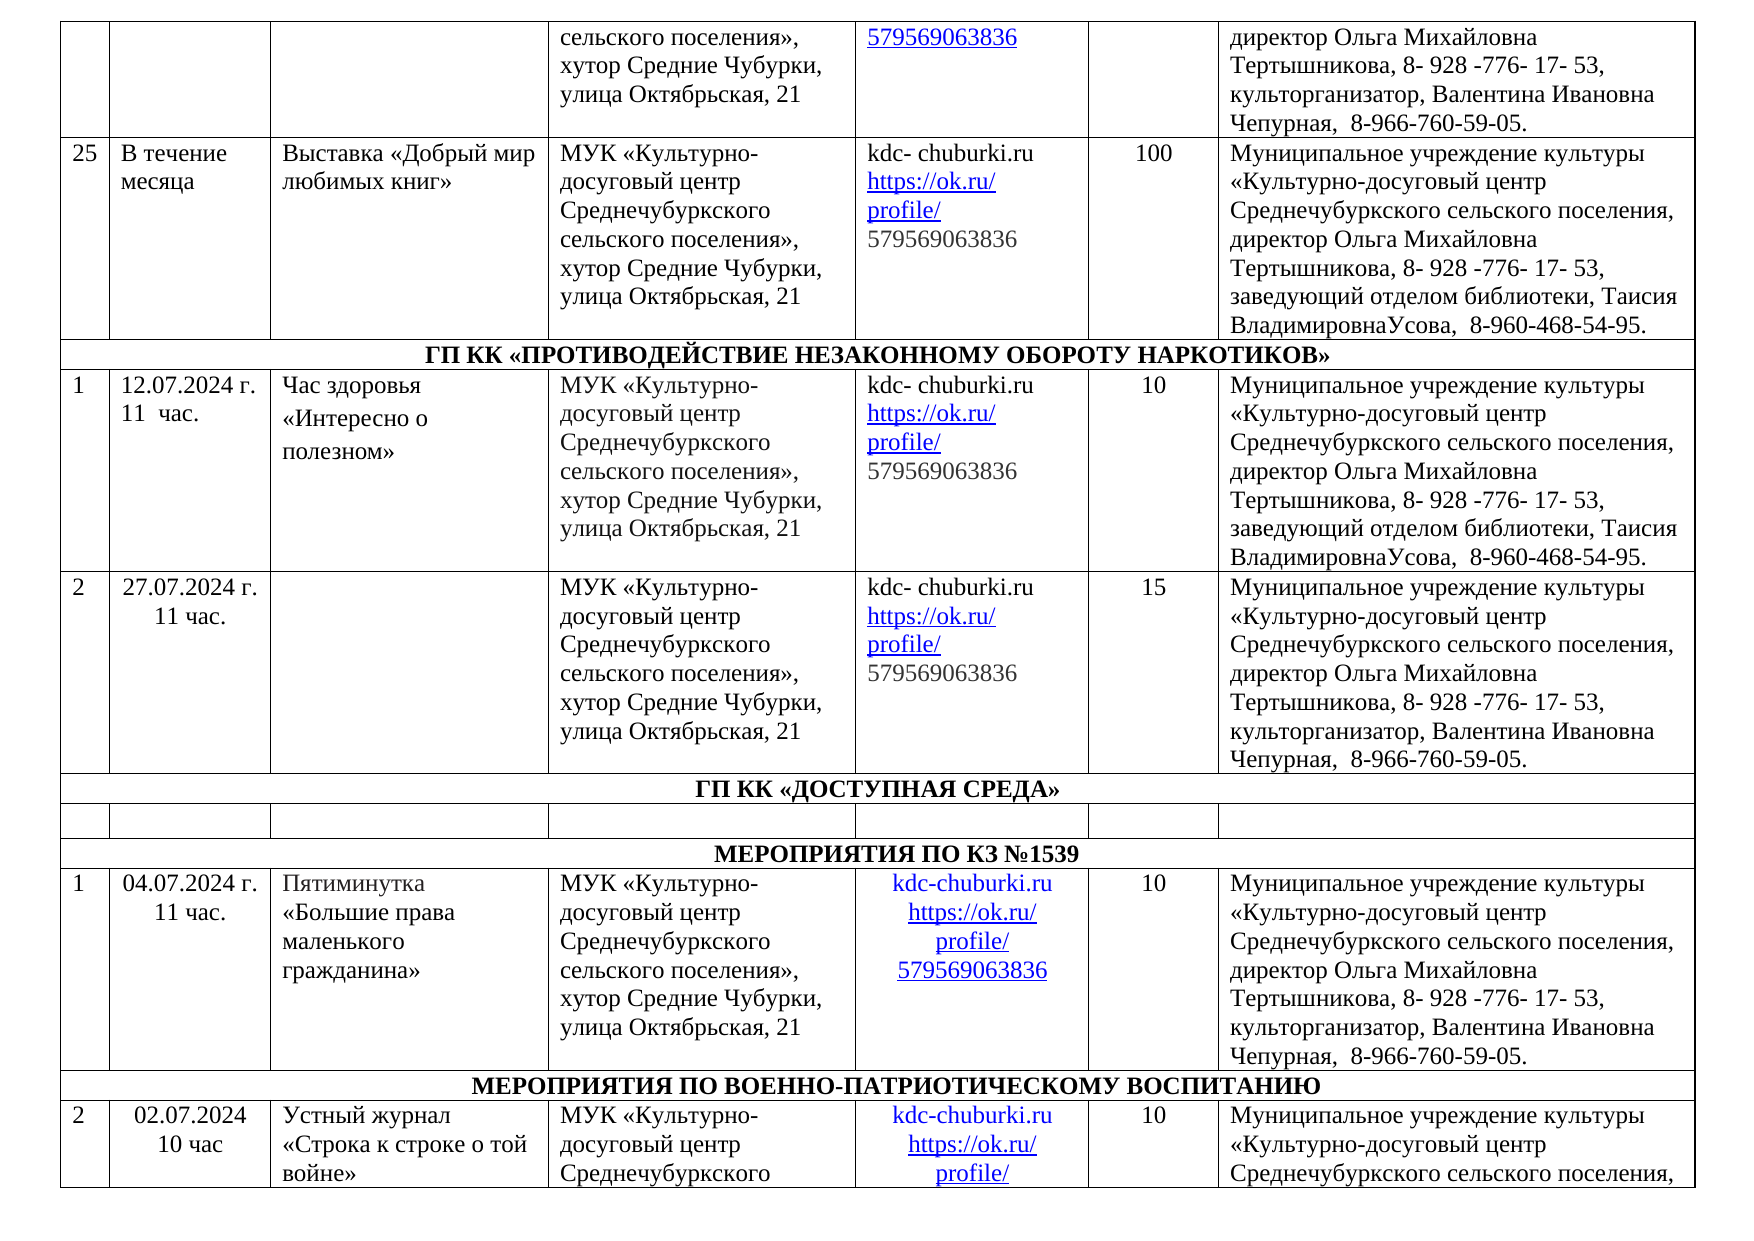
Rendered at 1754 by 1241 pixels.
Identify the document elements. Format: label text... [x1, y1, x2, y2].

table_cell МУК «Культурно-досуговый центр Среднечубуркского сельского поселения», хутор Средние Чубурки, улица Октябрьская, 21 [549, 572, 855, 773]
table_cell [61, 804, 109, 838]
table_cell Выставка «Добрый мир любимых книг» [271, 138, 548, 339]
table_cell 02.07.2024 10 час [110, 1101, 270, 1187]
table_cell kdc- chuburki.ru https://ok.ru/profile/579569063836 [856, 572, 1088, 773]
table_cell директор Ольга Михайловна Тертышникова, 8- 928 -776- 17- 53, культорганизатор, Валентина Ивановна Чепурная, 8-966-760-59-05. [1219, 22, 1694, 137]
table_cell 10 [1089, 869, 1218, 1070]
table_cell ГП КК «ДОСТУПНАЯ СРЕДА» [61, 774, 1694, 803]
table_cell 12.07.2024 г. 11 час. [110, 370, 270, 571]
table_cell 100 [1089, 138, 1218, 339]
table_cell Муниципальное учреждение культуры «Культурно-досуговый центр Среднечубуркского сельского поселения, директор Ольга Михайловна Тертышникова, 8- 928 -776- 17- 53, заведующий отделом библиотеки, Таисия ВладимировнаУсова, 8-960-468-54-95. [1219, 138, 1694, 339]
table_cell МУК «Культурно-досуговый центр Среднечубуркского сельского поселения», хутор Средние Чубурки, улица Октябрьская, 21 [549, 869, 855, 1070]
table_cell [856, 804, 1088, 838]
table_cell 04.07.2024 г. 11 час. [110, 869, 270, 1070]
table_cell kdc- chuburki.ru https://ok.ru/profile/579569063836 [856, 370, 1088, 571]
table_cell Пятиминутка «Большие права маленького гражданина» [271, 869, 548, 1070]
table_cell 2 [61, 572, 109, 773]
table_cell 25 [61, 138, 109, 339]
table_cell Час здоровья «Интересно о полезном» [271, 370, 548, 571]
table_cell [1089, 22, 1218, 137]
table_cell 1 [61, 370, 109, 571]
table_cell [110, 804, 270, 838]
table_cell 1 [61, 869, 109, 1070]
table_cell 10 [1089, 370, 1218, 571]
table_cell [61, 22, 109, 137]
table_cell МУК «Культурно-досуговый центр Среднечубуркского сельского поселения», хутор Средние Чубурки, улица Октябрьская, 21 [549, 370, 855, 571]
table_cell Спортивно – игровая программа «Летняя перезагрузка» [271, 572, 548, 773]
table_cell МЕРОПРИЯТИЯ ПО ВОЕННО-ПАТРИОТИЧЕСКОМУ ВОСПИТАНИЮ [61, 1071, 1694, 1099]
table_cell ГП КК «ПРОТИВОДЕЙСТВИЕ НЕЗАКОННОМУ ОБОРОТУ НАРКОТИКОВ» [61, 340, 1694, 369]
table_cell Муниципальное учреждение культуры «Культурно-досуговый центр Среднечубуркского сельского поселения, директор Ольга Михайловна Тертышникова, 8- 928 -776- 17- 53, культорганизатор, Валентина Ивановна Чепурная, 8-966-760-59-05. [1219, 869, 1694, 1070]
table_cell МУК «Культурно-досуговый центр Среднечубуркского [549, 1101, 855, 1187]
table_cell [1219, 804, 1694, 838]
table_cell 10 [1089, 1101, 1218, 1187]
table_cell [110, 22, 270, 137]
table_cell 15 [1089, 572, 1218, 773]
table_cell В течение месяца [110, 138, 270, 339]
table_cell [271, 804, 548, 838]
table_cell kdc-chuburki.ru https://ok.ru/profile/579569063836 [856, 869, 1088, 1070]
table_cell kdc-chuburki.ru https://ok.ru/profile/ [856, 1101, 1088, 1187]
table_cell [271, 22, 548, 137]
table_cell 2 [61, 1101, 109, 1187]
table_cell МУК «Культурно-досуговый центр Среднечубуркского сельского поселения», хутор Средние Чубурки, улица Октябрьская, 21 [549, 138, 855, 339]
table_cell 579569063836 [856, 22, 1088, 137]
table_cell kdc- chuburki.ru https://ok.ru/profile/579569063836 [856, 138, 1088, 339]
table_cell [549, 804, 855, 838]
table_cell МЕРОПРИЯТИЯ ПО КЗ №1539 [61, 839, 1694, 867]
table_cell Устный журнал «Строка к строке о той войне» [271, 1101, 548, 1187]
table_cell сельского поселения», хутор Средние Чубурки, улица Октябрьская, 21 [549, 22, 855, 137]
table_cell Муниципальное учреждение культуры «Культурно-досуговый центр Среднечубуркского сельского поселения, директор Ольга Михайловна Тертышникова, 8- 928 -776- 17- 53, заведующий отделом библиотеки, Таисия ВладимировнаУсова, 8-960-468-54-95. [1219, 370, 1694, 571]
table_cell 27.07.2024 г. 11 час. [110, 572, 270, 773]
table_cell Муниципальное учреждение культуры «Культурно-досуговый центр Среднечубуркского сельского поселения, директор Ольга Михайловна Тертышникова, 8- 928 -776- 17- 53, культорганизатор, Валентина Ивановна Чепурная, 8-966-760-59-05. [1219, 572, 1694, 773]
table_cell Муниципальное учреждение культуры «Культурно-досуговый центр Среднечубуркского сельского поселения, [1219, 1101, 1694, 1187]
table_cell [1089, 804, 1218, 838]
